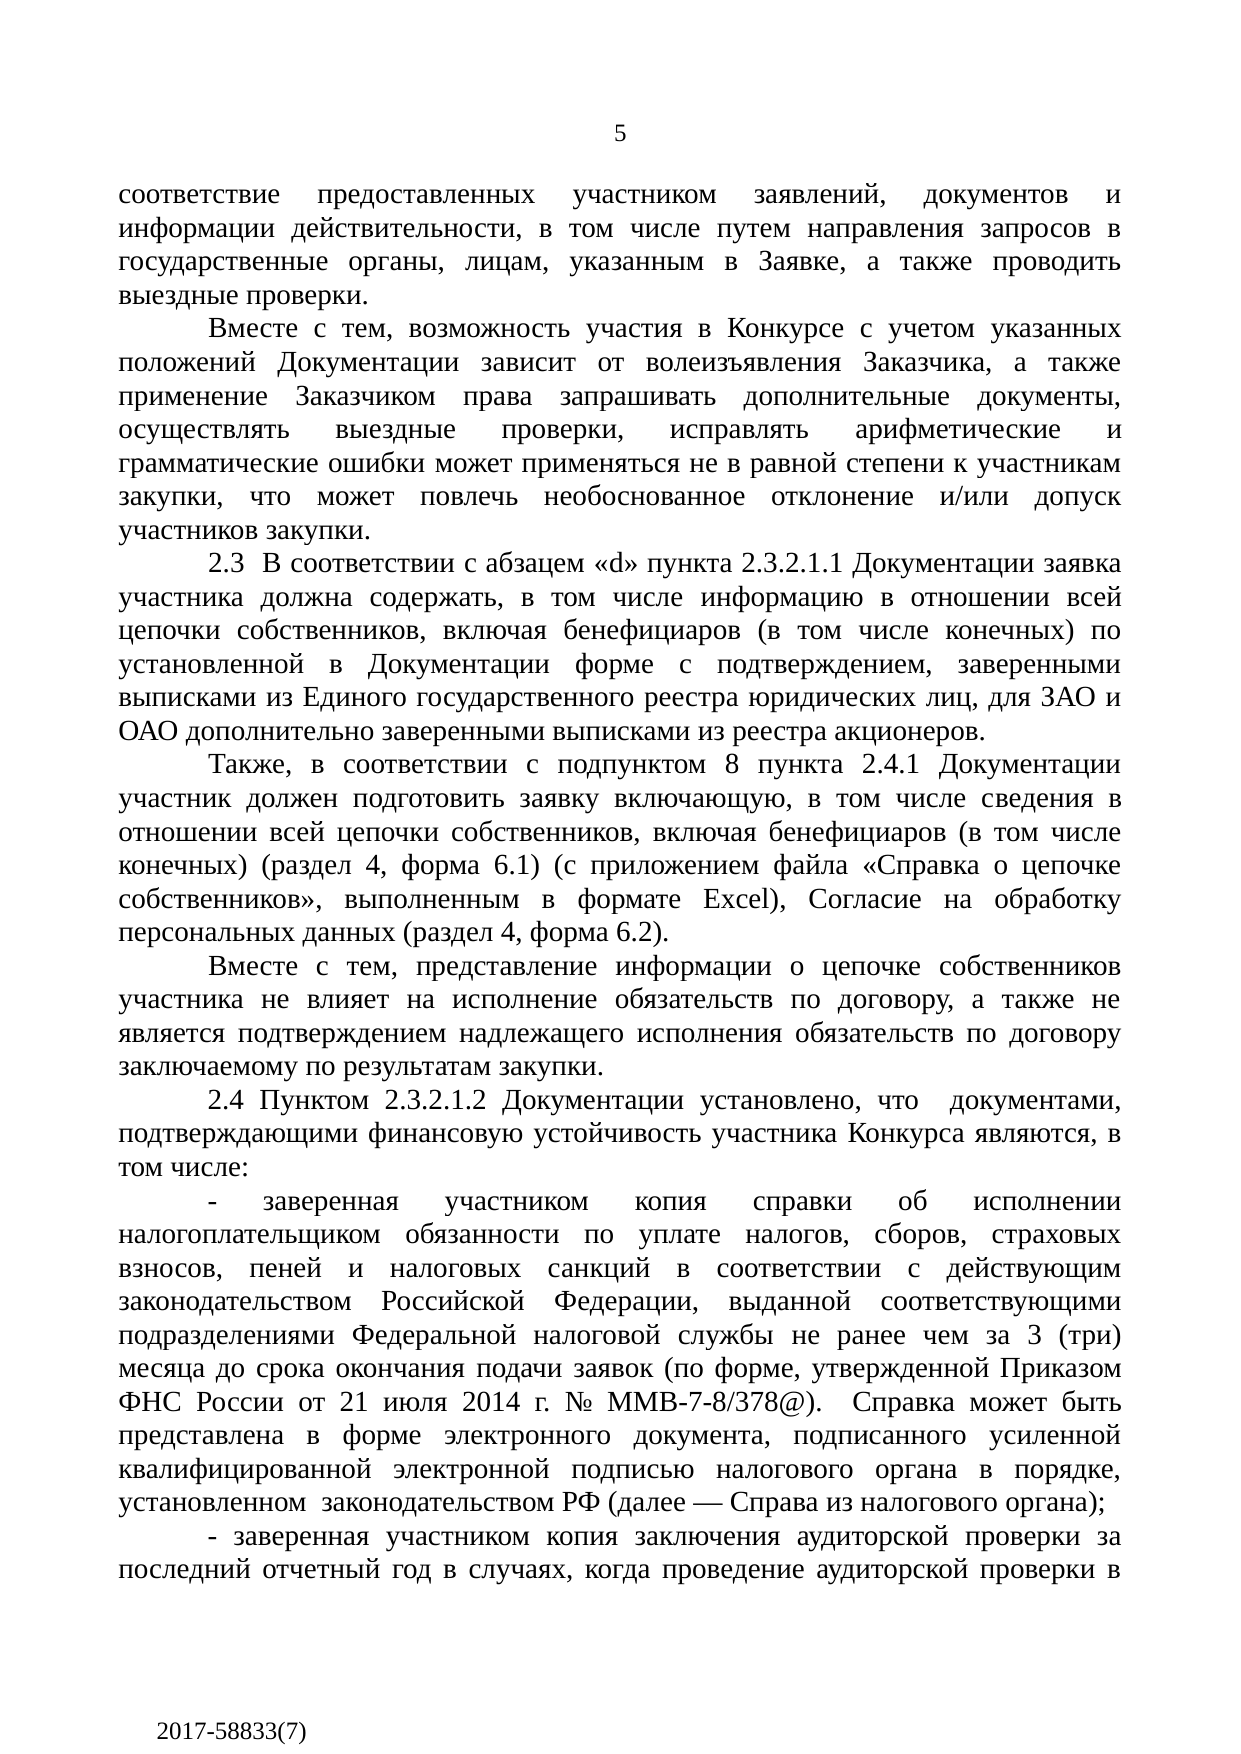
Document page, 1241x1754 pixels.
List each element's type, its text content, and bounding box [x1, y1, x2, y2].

text 2.4 Пунктом 2.3.2.1.2 Документации установлено, что документами, подтверждающими финансовую устойчивость участника Конкурса являются, в том числе: [118, 1082, 1122, 1183]
text - заверенная участником копия справки об исполнении налогоплательщиком обязанности по уплате налогов, сборов, страховых взносов, пеней и налоговых санкций в соответствии с действующим законодательством Российской Федерации, выданной соответствующими подразделениями Федеральной налоговой службы не ранее чем за 3 (три) месяца до срока окончания подачи заявок (по форме, утвержденной Приказом ФНС России от 21 июля 2014 г. № ММВ-7-8/378@). Справка может быть представлена в форме электронного документа, подписанного усиленной квалифицированной электронной подписью налогового органа в порядке, установленном законодательством РФ (далее — Справа из налогового органа); [118, 1183, 1122, 1518]
text Вместе с тем, возможность участия в Конкурсе с учетом указанных положений Документации зависит от волеизъявления Заказчика, а также применение Заказчиком права запрашивать дополнительные документы, осуществлять выездные проверки, исправлять арифметические и грамматические ошибки может применяться не в равной степени к участникам закупки, что может повлечь необоснованное отклонение и/или допуск участников закупки. [118, 311, 1122, 545]
text Вместе с тем, представление информации о цепочке собственников участника не влияет на исполнение обязательств по договору, а также не является подтверждением надлежащего исполнения обязательств по договору заключаемому по результатам закупки. [118, 948, 1122, 1082]
text - заверенная участником копия заключения аудиторской проверки за последний отчетный год в случаях, когда проведение аудиторской проверки в [118, 1518, 1122, 1585]
text Также, в соответствии с подпунктом 8 пункта 2.4.1 Документации участник должен подготовить заявку включающую, в том числе сведения в отношении всей цепочки собственников, включая бенефициаров (в том числе конечных) (раздел 4, форма 6.1) (с приложением файла «Справка о цепочке собственников», выполненным в формате Excel), Согласие на обработку персональных данных (раздел 4, форма 6.2). [118, 747, 1122, 948]
text 2.3 В соответствии с абзацем «d» пункта 2.3.2.1.1 Документации заявка участника должна содержать, в том числе информацию в отношении всей цепочки собственников, включая бенефициаров (в том числе конечных) по установленной в Документации форме с подтверждением, заверенными выписками из Единого государственного реестра юридических лиц, для ЗАО и ОАО дополнительно заверенными выписками из реестра акционеров. [118, 545, 1122, 747]
text соответствие предоставленных участником заявлений, документов и информации действительности, в том числе путем направления запросов в государственные органы, лицам, указанным в Заявке, а также проводить выездные проверки. [118, 176, 1122, 311]
